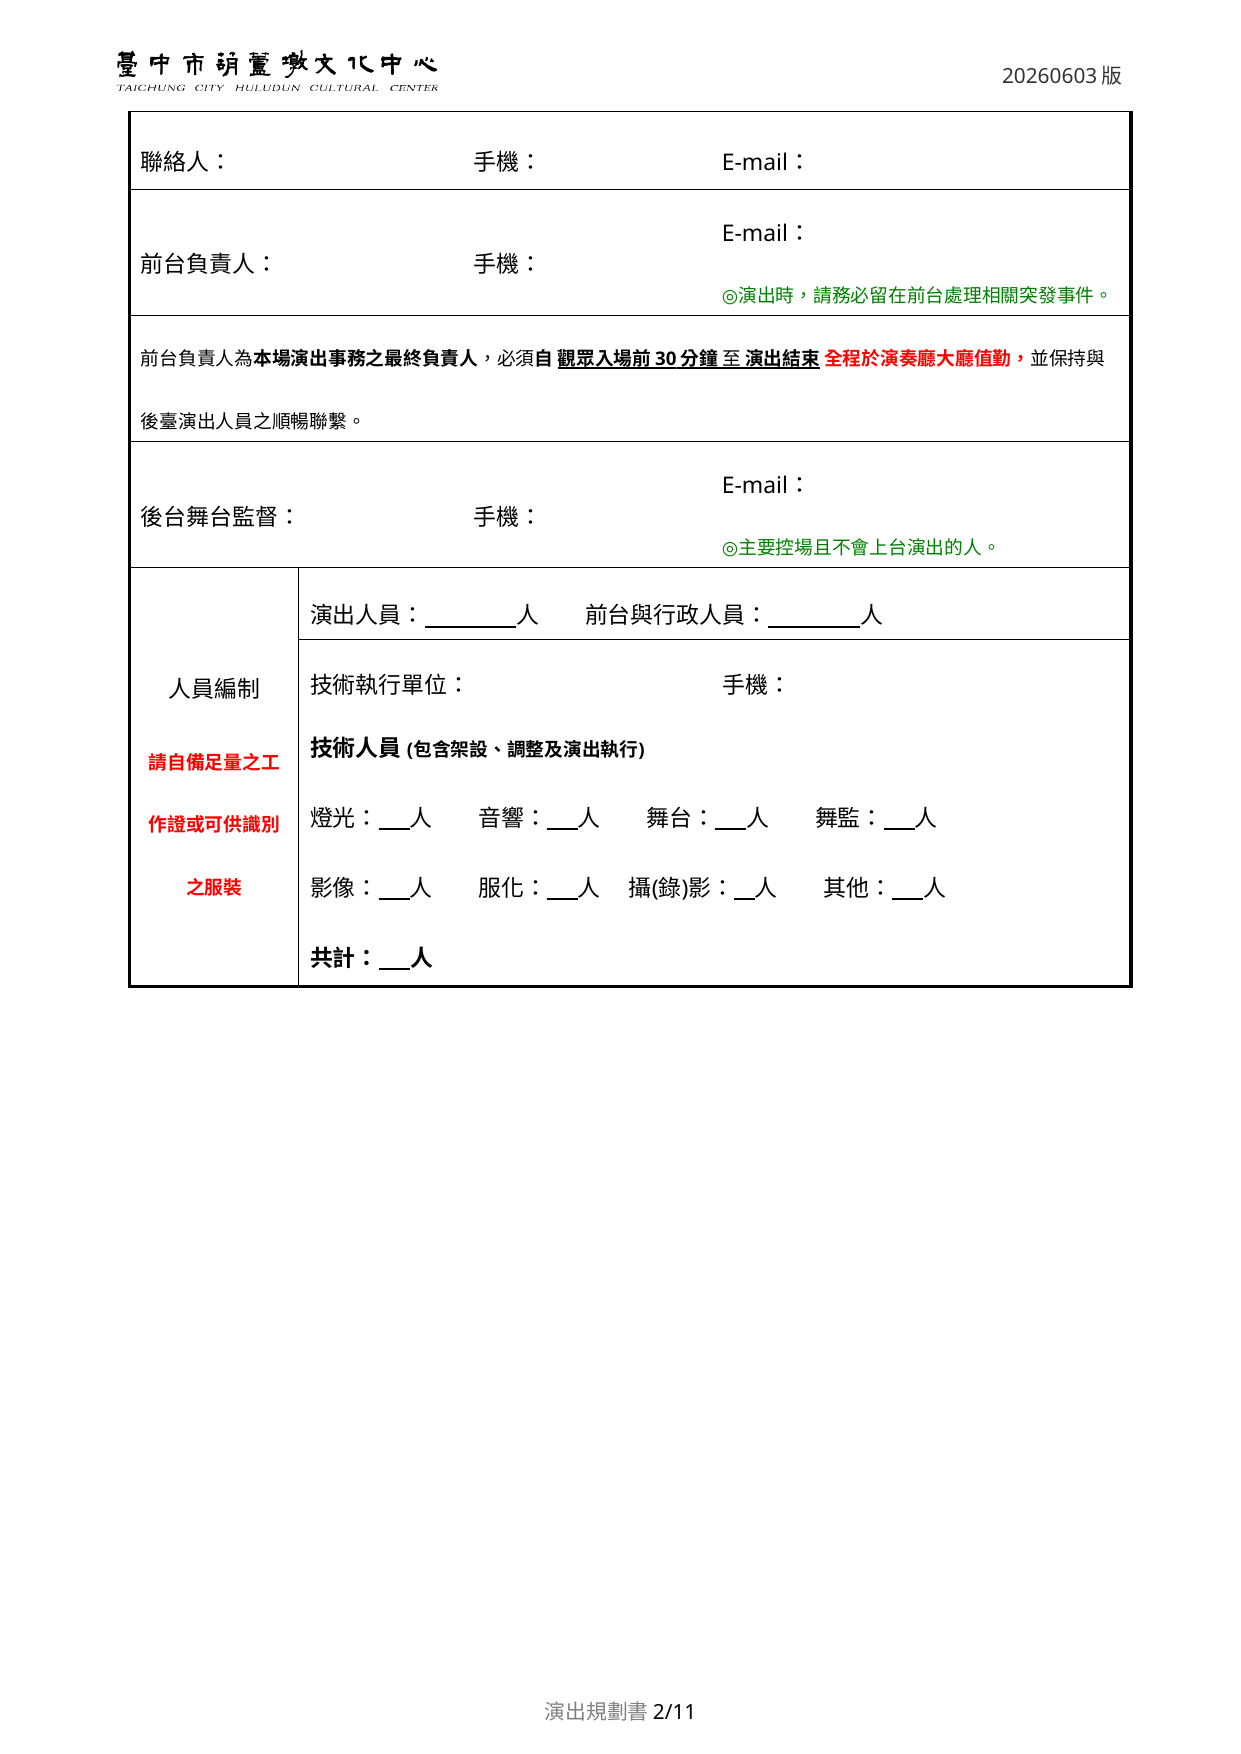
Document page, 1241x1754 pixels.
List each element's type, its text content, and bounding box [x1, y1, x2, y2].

table_cell E-mail： ◎主要控場且不會上台演出的人。 [710, 442, 1129, 567]
table_cell 前台負責人： [131, 190, 462, 315]
table_cell 聯絡人： [131, 112, 462, 189]
table_cell E-mail： ◎演出時，請務必留在前台處理相關突發事件。 [710, 190, 1129, 315]
table_cell 後台舞台監督： [131, 442, 462, 567]
table_cell 前台負責人為本場演出事務之最終負責人，必須自 觀眾入場前30分鐘 至 演出結束 全程於演奏廳大廳值勤，並保持與後臺演出人員之順暢聯繫。 [131, 316, 1129, 441]
table_cell 演出人員： 人 前台與行政人員： 人 [299, 568, 1129, 639]
table_cell 技術執行單位： 手機： 技術人員 (包含架設、調整及演出執行) 燈光： 人 音響： 人 舞台： 人 舞監： 人 影像： 人 服化： 人 攝(錄)影： 人 其他： 人 共計： 人 [299, 640, 1129, 985]
table_cell E-mail： [710, 112, 1129, 189]
table_cell 手機： [462, 442, 710, 567]
table_cell 手機： [462, 190, 710, 315]
table_cell 人員編制 請自備足量之工作證或可供識別之服裝 [131, 568, 298, 985]
table_cell 手機： [462, 112, 710, 189]
